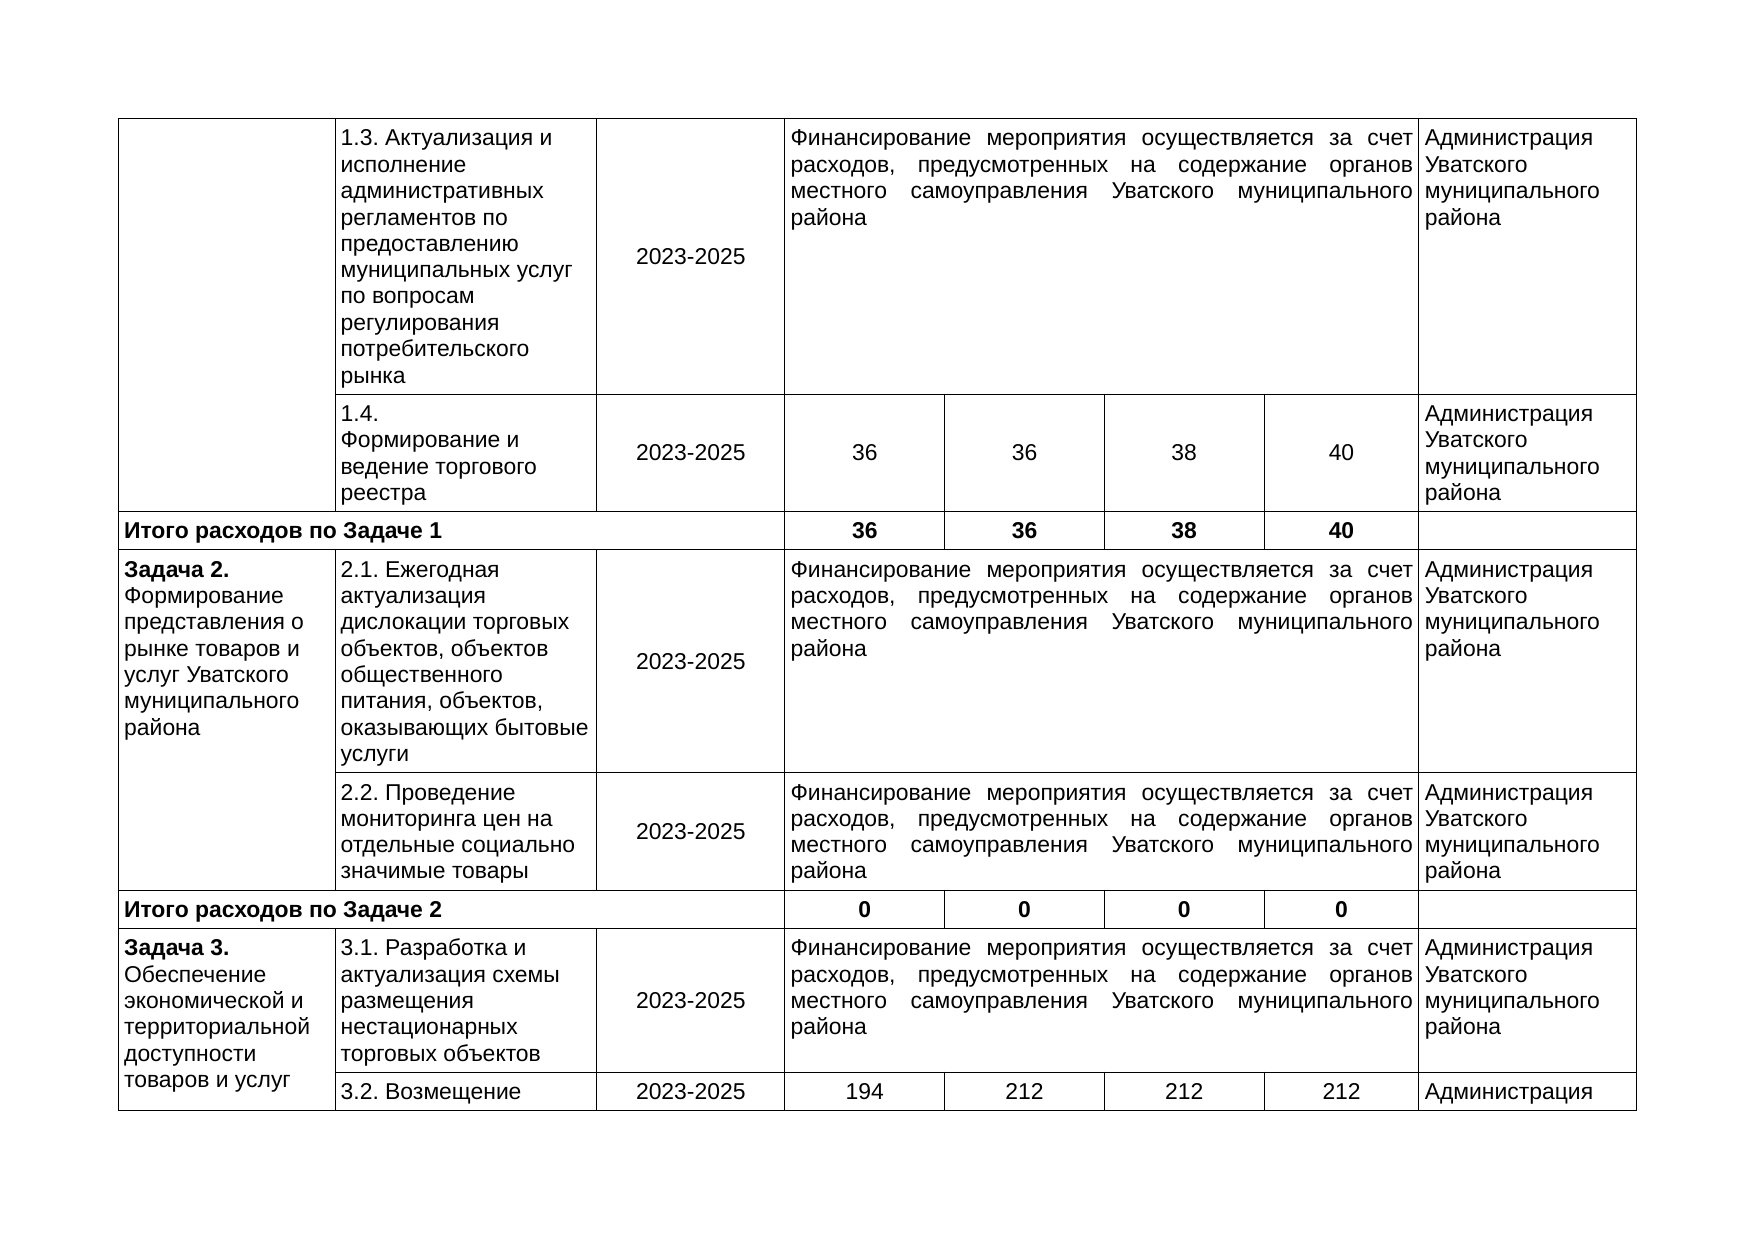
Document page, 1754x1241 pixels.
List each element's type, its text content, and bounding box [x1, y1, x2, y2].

table_cell Администрация [1419, 1073, 1636, 1110]
table_cell 38 [1105, 395, 1264, 511]
table_cell 2023-2025 [597, 1073, 784, 1110]
table_cell 194 [785, 1073, 944, 1110]
table_cell 36 [945, 512, 1104, 549]
table_cell 36 [785, 512, 944, 549]
table_cell 3.1. Разработка и актуализация схемы размещения нестационарных торговых объектов [336, 929, 596, 1072]
table_cell Задача 2. Формирование представления о рынке товаров и услуг Уватского муниципального района [119, 550, 335, 889]
table_cell 2023-2025 [597, 395, 784, 511]
table_cell Администрация Уватского муниципального района [1419, 929, 1636, 1072]
table_cell 1.4. Формирование и ведение торгового реестра [336, 395, 596, 511]
table_cell Финансирование мероприятия осуществляется за счет расходов, предусмотренных на содержание органов местного самоуправления Уватского муниципального района [785, 550, 1418, 772]
table_cell [1419, 512, 1636, 549]
table_cell 2.1. Ежегодная актуализация дислокации торговых объектов, объектов общественного питания, объектов, оказывающих бытовые услуги [336, 550, 596, 772]
table_cell 0 [1265, 891, 1418, 928]
table_cell Администрация Уватского муниципального района [1419, 550, 1636, 772]
table_cell 0 [945, 891, 1104, 928]
table_cell 40 [1265, 512, 1418, 549]
table_cell 212 [945, 1073, 1104, 1110]
table_cell Администрация Уватского муниципального района [1419, 395, 1636, 511]
table_cell Итого расходов по Задаче 2 [119, 891, 784, 928]
table_cell Финансирование мероприятия осуществляется за счет расходов, предусмотренных на содержание органов местного самоуправления Уватского муниципального района [785, 929, 1418, 1072]
table_cell 2023-2025 [597, 773, 784, 889]
table_cell 0 [785, 891, 944, 928]
table_cell 36 [945, 395, 1104, 511]
table_cell Администрация Уватского муниципального района [1419, 773, 1636, 889]
table_cell Итого расходов по Задаче 1 [119, 512, 784, 549]
table_cell Финансирование мероприятия осуществляется за счет расходов, предусмотренных на содержание органов местного самоуправления Уватского муниципального района [785, 119, 1418, 394]
table_cell Задача 3. Обеспечение экономической и территориальной доступности товаров и услуг [119, 929, 335, 1110]
table_cell 2023-2025 [597, 929, 784, 1072]
table_cell 212 [1105, 1073, 1264, 1110]
table_cell Финансирование мероприятия осуществляется за счет расходов, предусмотренных на содержание органов местного самоуправления Уватского муниципального района [785, 773, 1418, 889]
table_cell 40 [1265, 395, 1418, 511]
table_cell 1.3. Актуализация и исполнение административных регламентов по предоставлению муниципальных услуг по вопросам регулирования потребительского рынка [336, 119, 596, 394]
table_cell 2023-2025 [597, 550, 784, 772]
table_cell [1419, 891, 1636, 928]
table_cell Администрация Уватского муниципального района [1419, 119, 1636, 394]
table_cell 3.2. Возмещение [336, 1073, 596, 1110]
table_cell [119, 119, 335, 511]
table_cell 2023-2025 [597, 119, 784, 394]
table_cell 36 [785, 395, 944, 511]
table_cell 212 [1265, 1073, 1418, 1110]
table_cell 38 [1105, 512, 1264, 549]
table_cell 2.2. Проведение мониторинга цен на отдельные социально значимые товары [336, 773, 596, 889]
table_cell 0 [1105, 891, 1264, 928]
